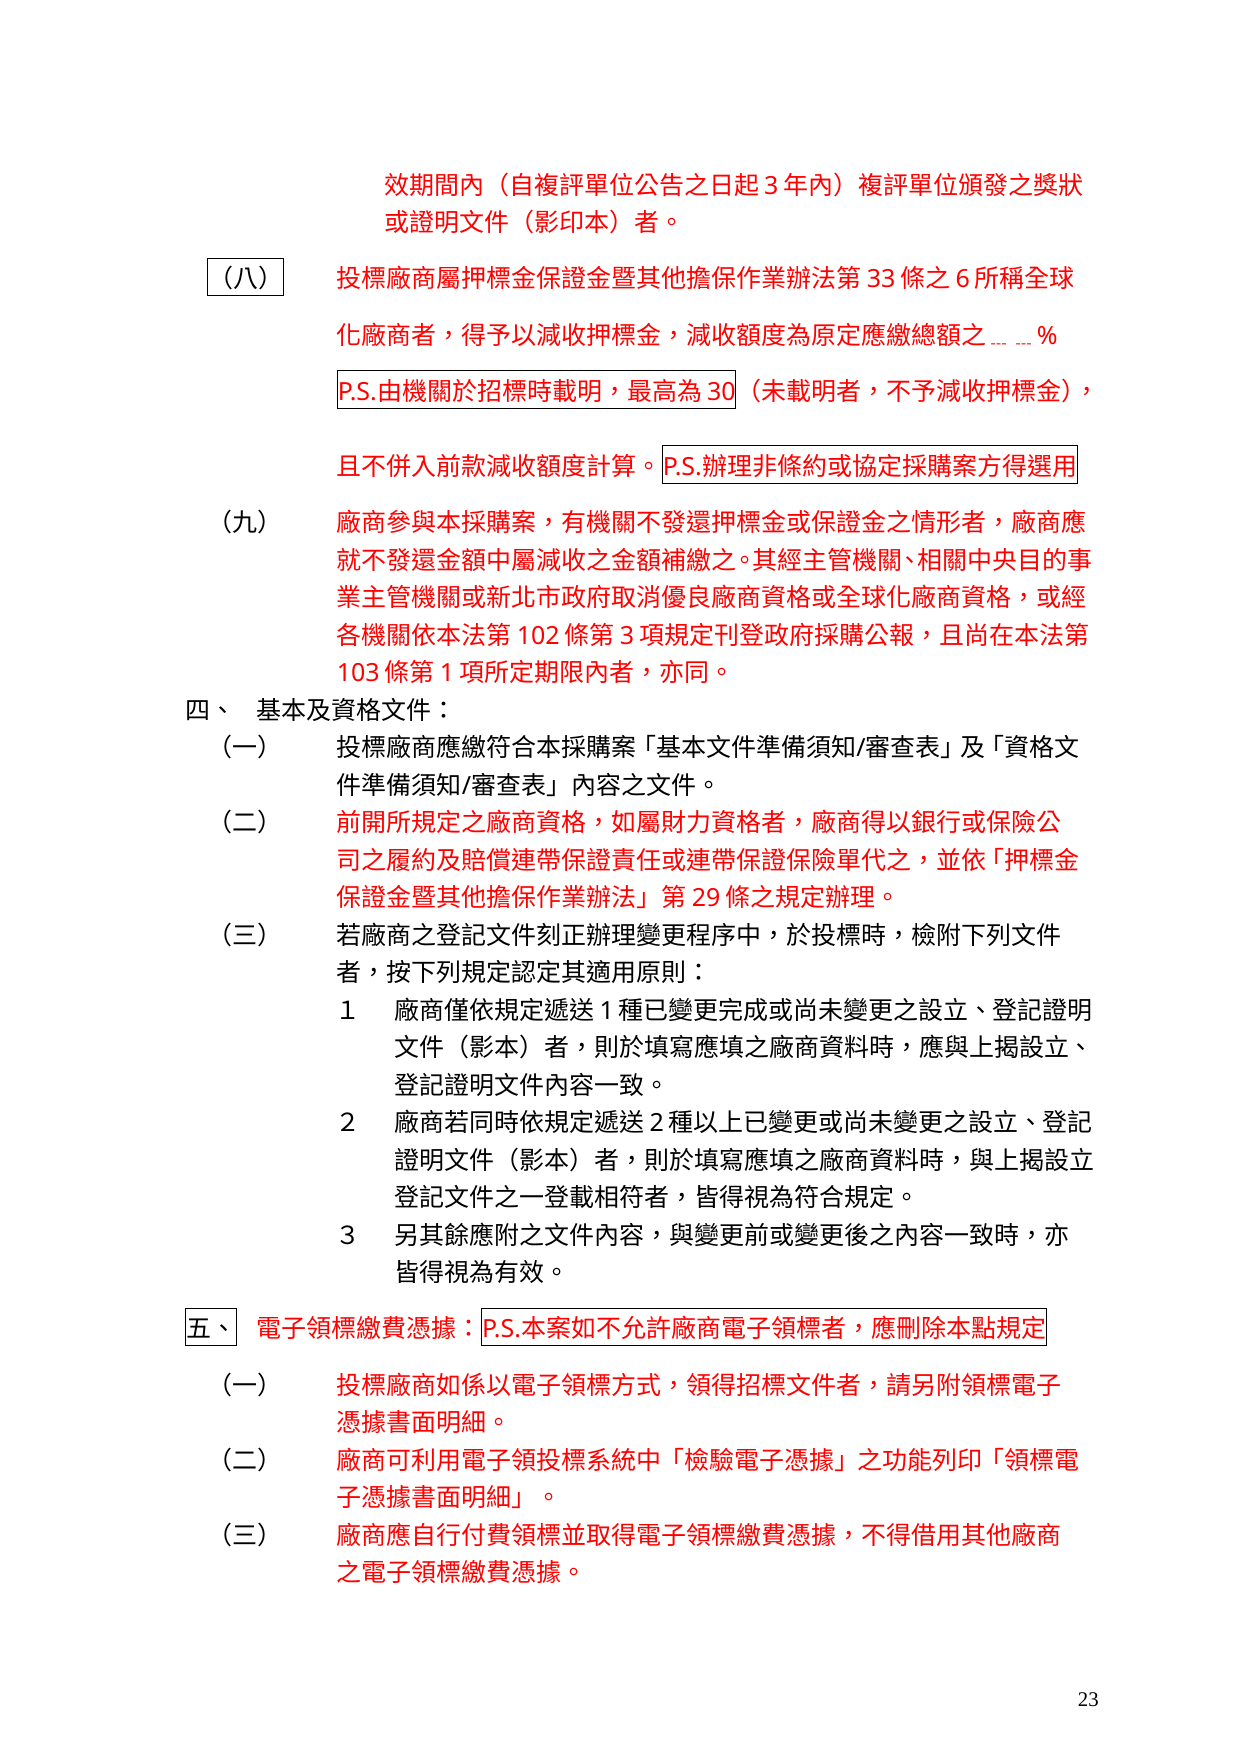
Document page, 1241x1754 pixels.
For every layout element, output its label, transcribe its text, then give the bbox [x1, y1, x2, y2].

subtitle 投標廠商應繳符合本採購案「基本文件準備須知/審查表」及「資格文件準備須知/審查表」內容之文件。 [207, 727, 1079, 802]
subtitle 廠商可利用電子領投標系統中「檢驗電子憑據」之功能列印「領標電子憑據書面明細」。 [207, 1439, 1079, 1514]
subtitle 若廠商之登記文件刻正辦理變更程序中，於投標時，檢附下列文件者，按下列規定認定其適用原則： [207, 914, 1079, 989]
subtitle 投標廠商屬押標金保證金暨其他擔保作業辦法第33條之6所稱全球化廠商者，得予以減收押標金，減收額度為原定應繳總額之﹍﹍% P.S.由機關於招標時載明，最高為30（未載明者，不予減收押標金），且不併入前款減收額度計算。P.S.辦理非條約或協定採購案方得選用 [207, 239, 1092, 502]
subtitle 廠商應自行付費領標並取得電子領標繳費憑據，不得借用其他廠商之電子領標繳費憑據。 [207, 1514, 1079, 1589]
subtitle 廠商若同時依規定遞送2種以上已變更或尚未變更之設立、登記證明文件（影本）者，則於填寫應填之廠商資料時，與上揭設立、登記文件之一登載相符者，皆得視為符合規定。 [335, 1102, 1092, 1214]
subtitle 基本及資格文件： [185, 689, 1079, 727]
subtitle 前開所規定之廠商資格，如屬財力資格者，廠商得以銀行或保險公司之履約及賠償連帶保證責任或連帶保證保險單代之，並依「押標金保證金暨其他擔保作業辦法」第29條之規定辦理。 [207, 802, 1079, 914]
subtitle 廠商參與本採購案，有機關不發還押標金或保證金之情形者，廠商應就不發還金額中屬減收之金額補繳之。其經主管機關、相關中央目的事業主管機關或新北市政府取消優良廠商資格或全球化廠商資格，或經各機關依本法第102條第3項規定刊登政府採購公報，且尚在本法第103條第1項所定期限內者，亦同。 [207, 502, 1092, 689]
subtitle 投標廠商如係以電子領標方式，領得招標文件者，請另附領標電子憑據書面明細。 [207, 1364, 1079, 1439]
subtitle 電子領標繳費憑據：P.S.本案如不允許廠商電子領標者，應刪除本點規定 [185, 1289, 1079, 1364]
subtitle 效期間內（自複評單位公告之日起3年內）複評單位頒發之獎狀或證明文件（影印本）者。 [325, 164, 1092, 239]
subtitle 廠商僅依規定遞送1種已變更完成或尚未變更之設立、登記證明文件（影本）者，則於填寫應填之廠商資料時，應與上揭設立、登記證明文件內容一致。 [335, 989, 1092, 1102]
subtitle 另其餘應附之文件內容，與變更前或變更後之內容一致時，亦皆得視為有效。 [335, 1214, 1092, 1289]
